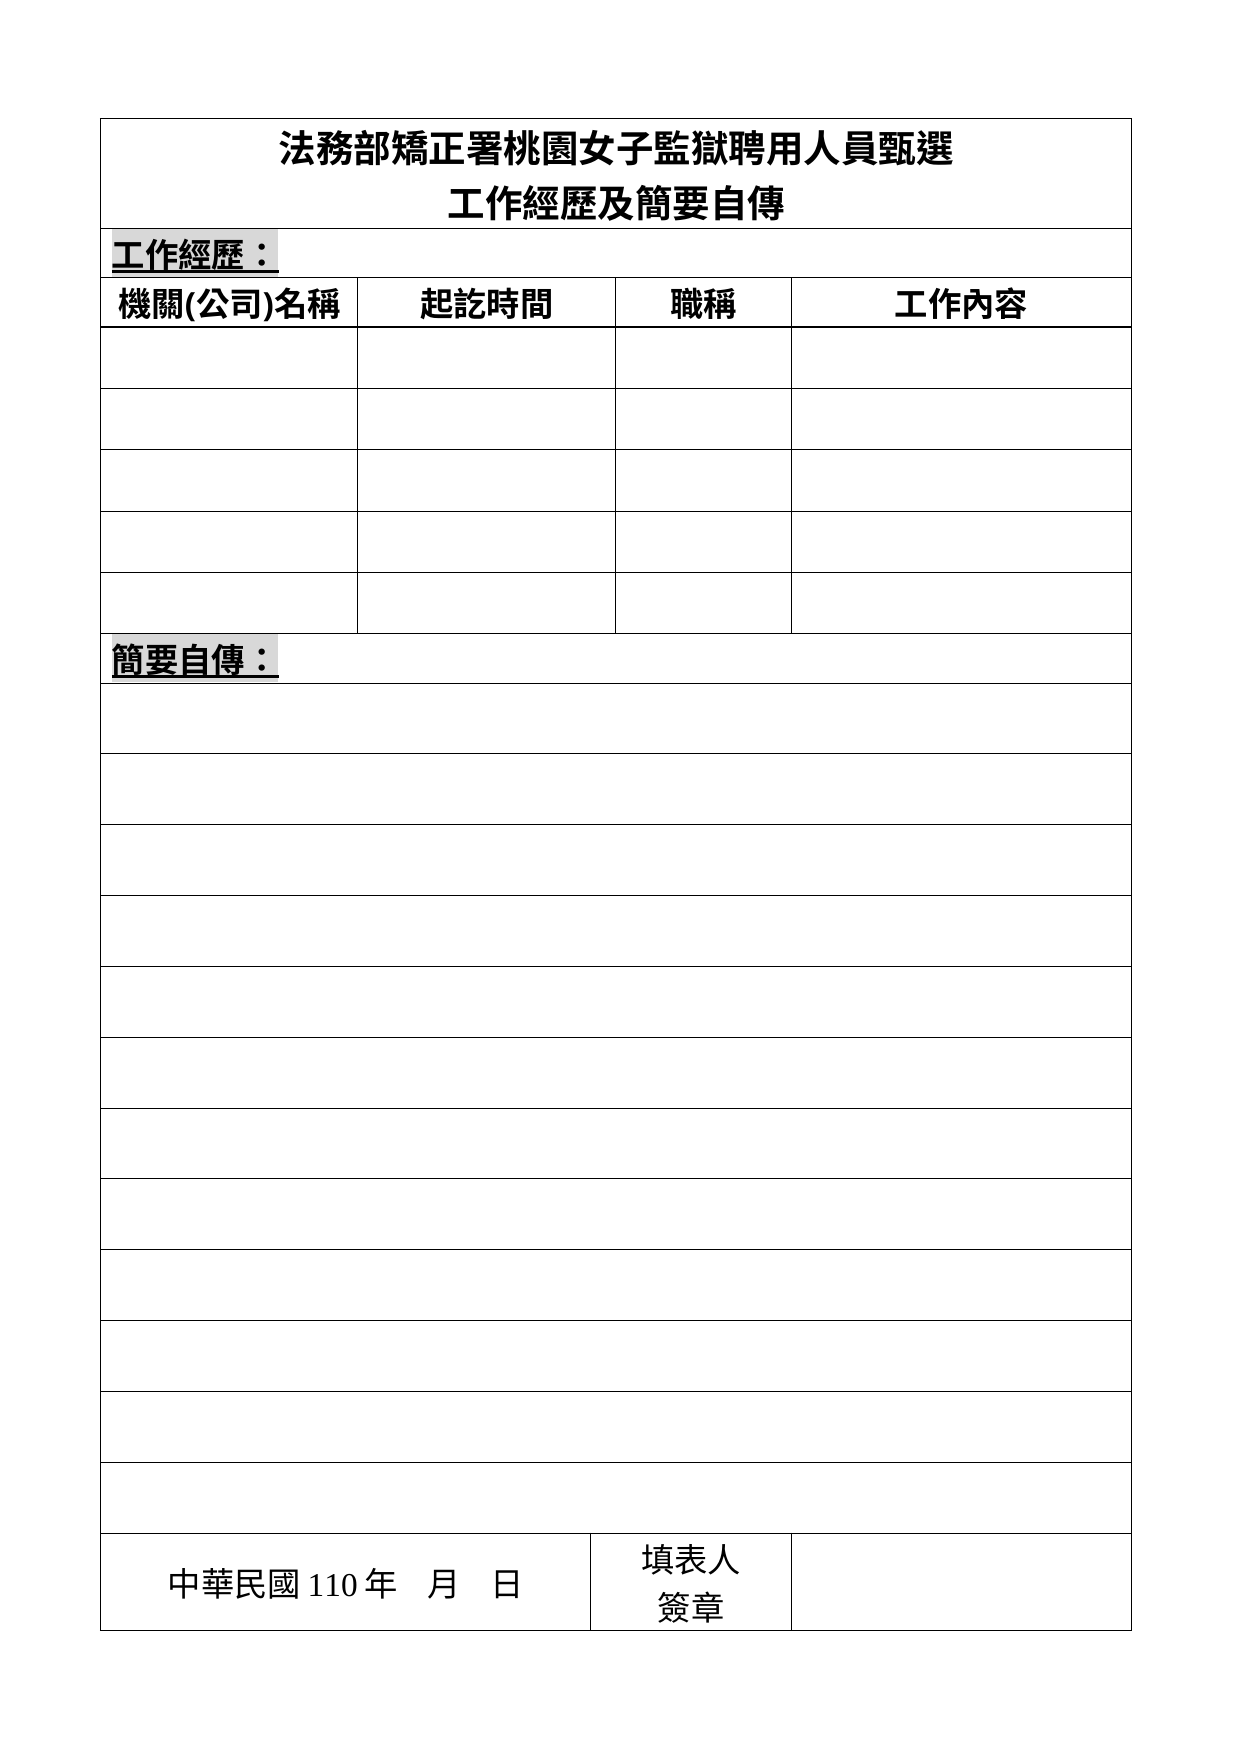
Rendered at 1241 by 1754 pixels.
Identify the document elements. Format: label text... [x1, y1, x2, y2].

table_cell [358, 512, 615, 572]
table_cell 中華民國110年 月 日 [101, 1534, 590, 1630]
table_cell [101, 1321, 1131, 1391]
table_cell [101, 684, 1131, 753]
table_cell 工作經歷： [101, 229, 1131, 277]
table_cell [101, 1179, 1131, 1249]
table_cell [101, 450, 357, 511]
table_cell [101, 754, 1131, 824]
table_cell [101, 896, 1131, 966]
table_cell [792, 573, 1131, 633]
table_cell [101, 1392, 1131, 1462]
table_cell [616, 573, 791, 633]
table_cell [101, 573, 357, 633]
table_cell [616, 512, 791, 572]
table_cell 職稱 [616, 278, 791, 326]
table_cell [792, 389, 1131, 449]
table_cell [792, 450, 1131, 511]
table_cell [358, 450, 615, 511]
table_cell [358, 389, 615, 449]
table_cell [792, 328, 1131, 388]
table_cell [101, 512, 357, 572]
table_cell [101, 389, 357, 449]
table_cell 工作內容 [792, 278, 1131, 326]
table_cell [792, 1534, 1131, 1630]
table_cell [101, 967, 1131, 1037]
table_cell [101, 1463, 1131, 1532]
table_cell 填表人 簽章 [591, 1534, 791, 1630]
table_cell [616, 328, 791, 388]
table_cell [616, 450, 791, 511]
table_cell 簡要自傳： [101, 634, 1131, 682]
table_cell 機關(公司)名稱 [101, 278, 357, 326]
table_cell [101, 825, 1131, 895]
table_cell 起訖時間 [358, 278, 615, 326]
table_cell [358, 328, 615, 388]
table_cell [101, 328, 357, 388]
table_cell [358, 573, 615, 633]
table_header 法務部矯正署桃園女子監獄聘用人員甄選 工作經歷及簡要自傳 [101, 119, 1131, 228]
table_cell [101, 1250, 1131, 1320]
table_cell [101, 1109, 1131, 1178]
table_cell [616, 389, 791, 449]
table_cell [101, 1038, 1131, 1107]
table_cell [792, 512, 1131, 572]
